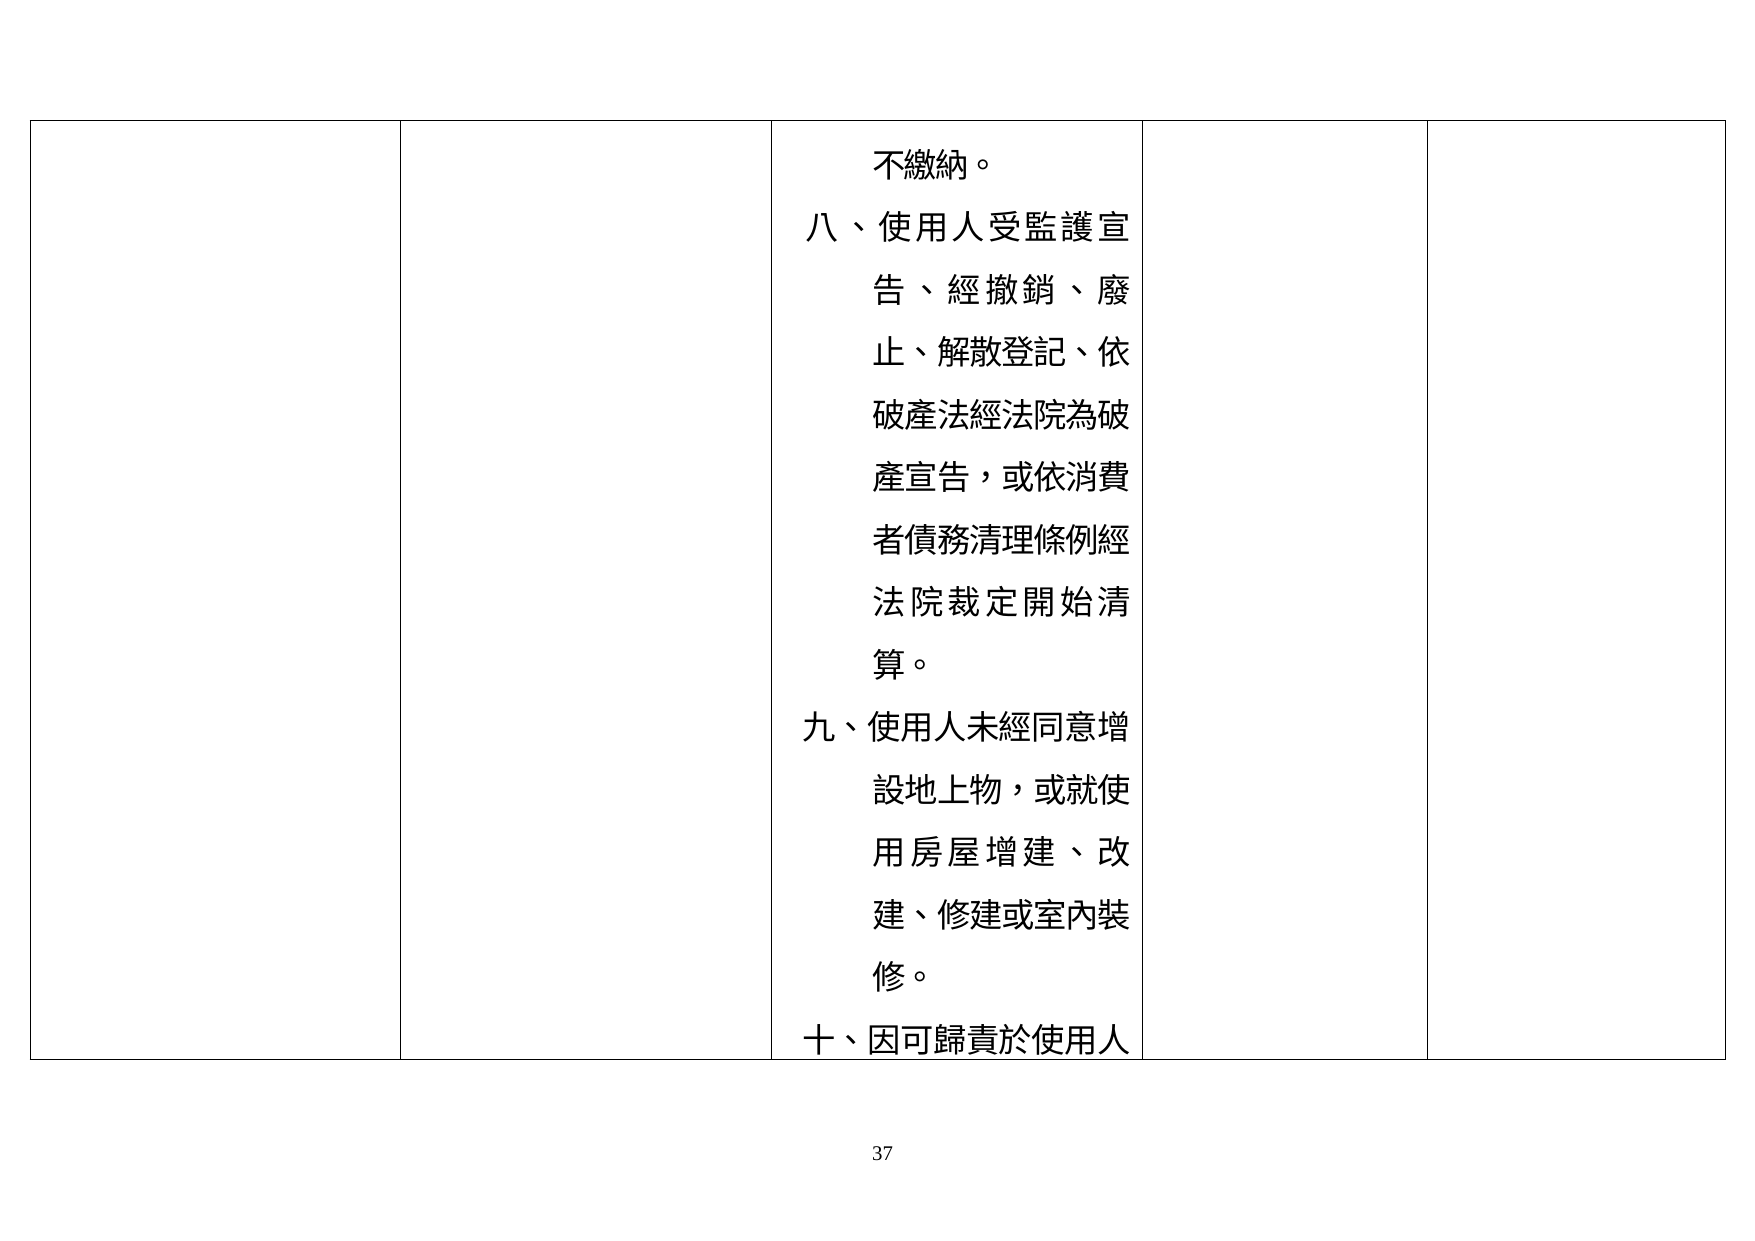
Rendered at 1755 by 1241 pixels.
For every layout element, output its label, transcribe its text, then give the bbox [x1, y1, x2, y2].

table_cell [31, 121, 400, 1059]
table_cell [1428, 121, 1725, 1059]
table_cell 不繳納。 八、使用人受監護宣告、經撤銷、廢止、解散登記、依破產法經法院為破產宣告，或依消費者債務清理條例經法院裁定開始清算。 九、使用人未經同意增設地上物，或就使用房屋增建、改建、修建或室內裝修。 十、因可歸責於使用人 [772, 121, 1142, 1059]
table_cell [1143, 121, 1427, 1059]
table_cell [401, 121, 771, 1059]
